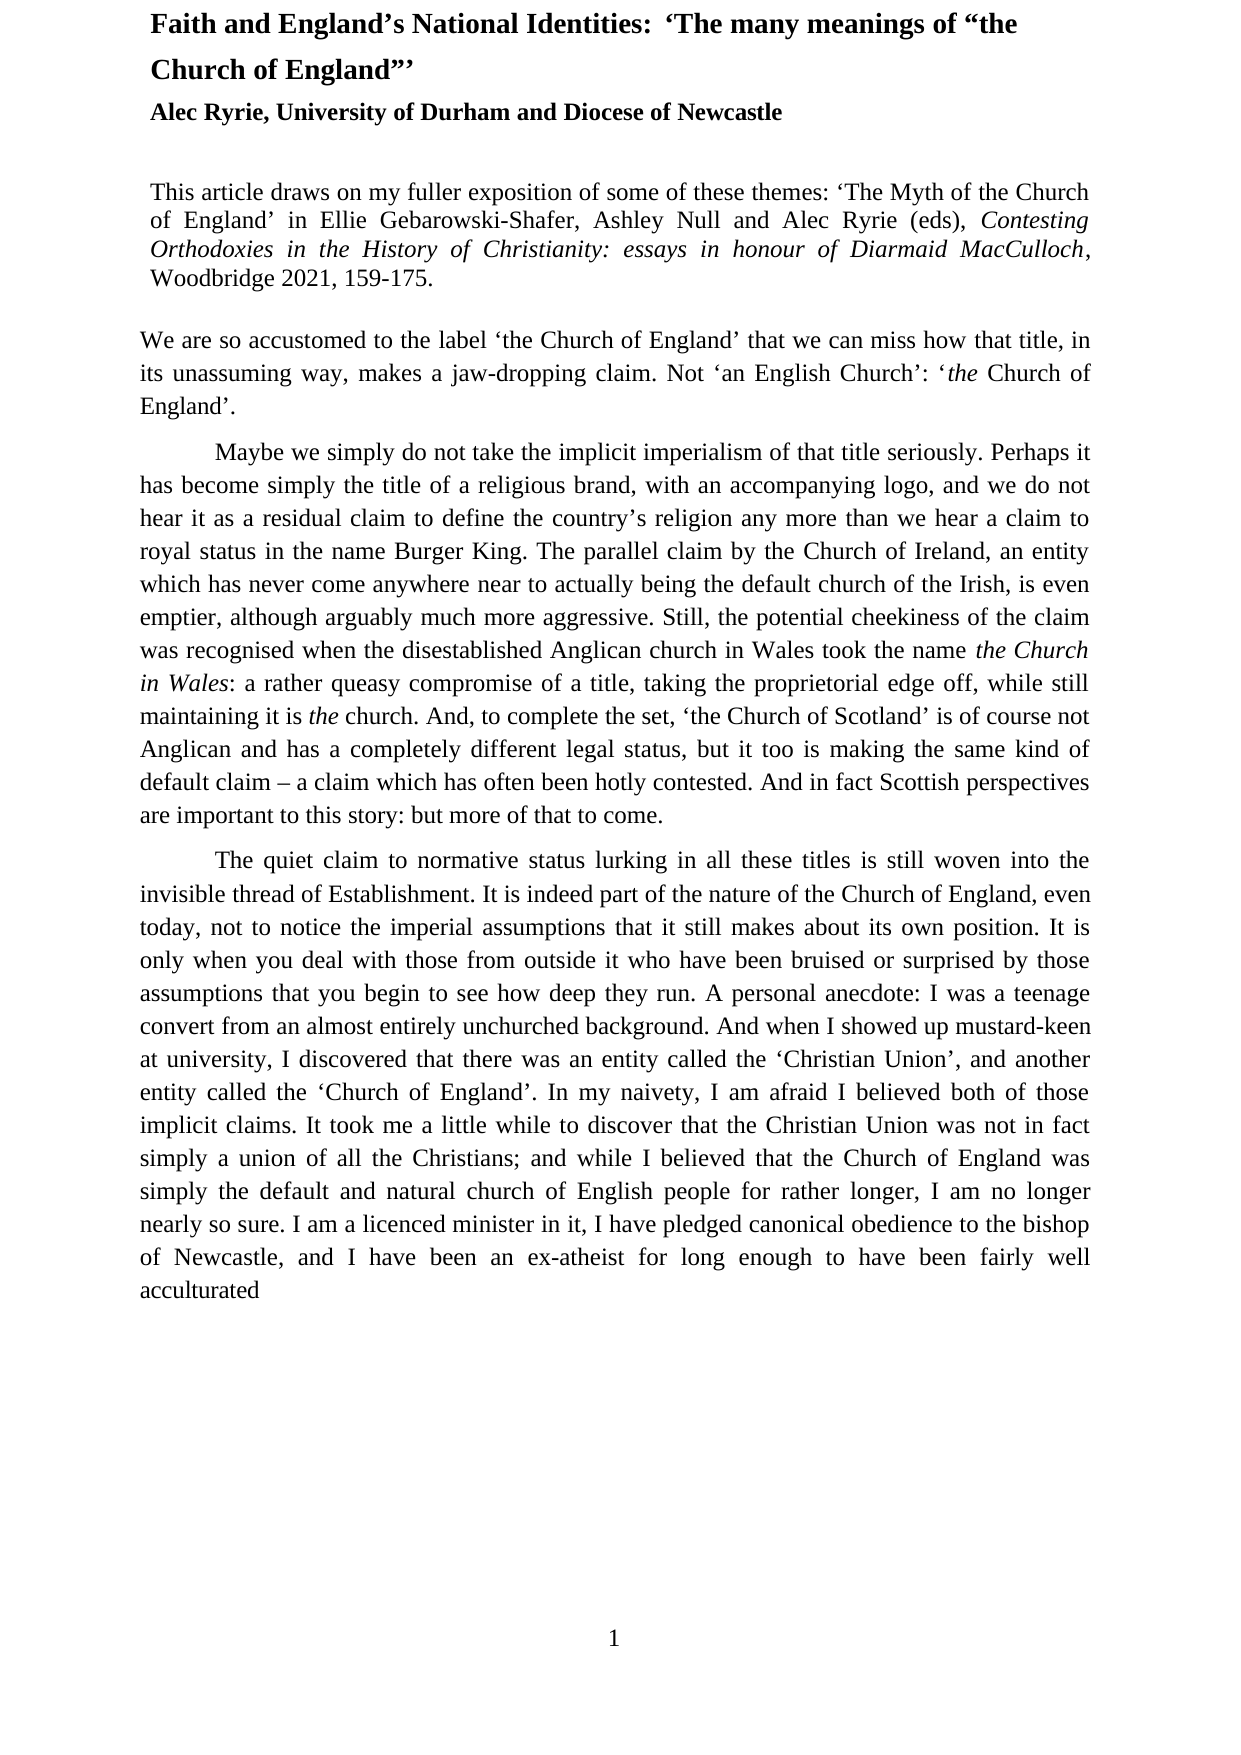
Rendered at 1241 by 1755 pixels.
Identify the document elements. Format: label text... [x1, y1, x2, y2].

text Alec Ryrie, University of Durham and Diocese of Newcastle [150, 97, 1103, 126]
text This article draws on my fuller exposition of some of these themes: ‘The Myth of the Church of England’ in Ellie Gebarowski-Shafer, Ashley Null and Alec Ryrie (eds), Contesting Orthodoxies in the History of Christianity: essays in honour of Diarmaid MacCulloch, Woodbridge 2021, 159-175. [150, 177, 1091, 292]
text Maybe we simply do not take the implicit imperialism of that title seriously. Perhaps it has become simply the title of a religious brand, with an accompanying logo, and we do not hear it as a residual claim to define the country’s religion any more than we hear a claim to royal status in the name Burger King. The parallel claim by the Church of Ireland, an entity which has never come anywhere near to actually being the default church of the Irish, is even emptier, although arguably much more aggressive. Still, the potential cheekiness of the claim was recognised when the disestablished Anglican church in Wales took the name the Church in Wales: a rather queasy compromise of a title, taking the proprietorial edge off, while still maintaining it is the church. And, to complete the set, ‘the Church of Scotland’ is of course not Anglican and has a completely different legal status, but it too is making the same kind of default claim – a claim which has often been hotly contested. And in fact Scottish perspectives are important to this story: but more of that to come. [139, 437, 1091, 829]
text We are so accustomed to the label ‘the Church of England’ that we can miss how that title, in its unassuming way, makes a jaw-dropping claim. Not ‘an English Church’: ‘the Church of England’. [139, 325, 1091, 420]
title Faith and England’s National Identities: ‘The many meanings of “the Church of England”’ [150, 6, 1103, 86]
text The quiet claim to normative status lurking in all these titles is still woven into the invisible thread of Establishment. It is indeed part of the nature of the Church of England, even today, not to notice the imperial assumptions that it still makes about its own position. It is only when you deal with those from outside it who have been bruised or surprised by those assumptions that you begin to see how deep they run. A personal anecdote: I was a teenage convert from an almost entirely unchurched background. And when I showed up mustard-keen at university, I discovered that there was an entity called the ‘Christian Union’, and another entity called the ‘Church of England’. In my naivety, I am afraid I believed both of those implicit claims. It took me a little while to discover that the Christian Union was not in fact simply a union of all the Christians; and while I believed that the Church of England was simply the default and natural church of English people for rather longer, I am no longer nearly so sure. I am a licenced minister in it, I have pledged canonical obedience to the bishop of Newcastle, and I have been an ex-atheist for long enough to have been fairly well acculturated [139, 846, 1091, 1304]
